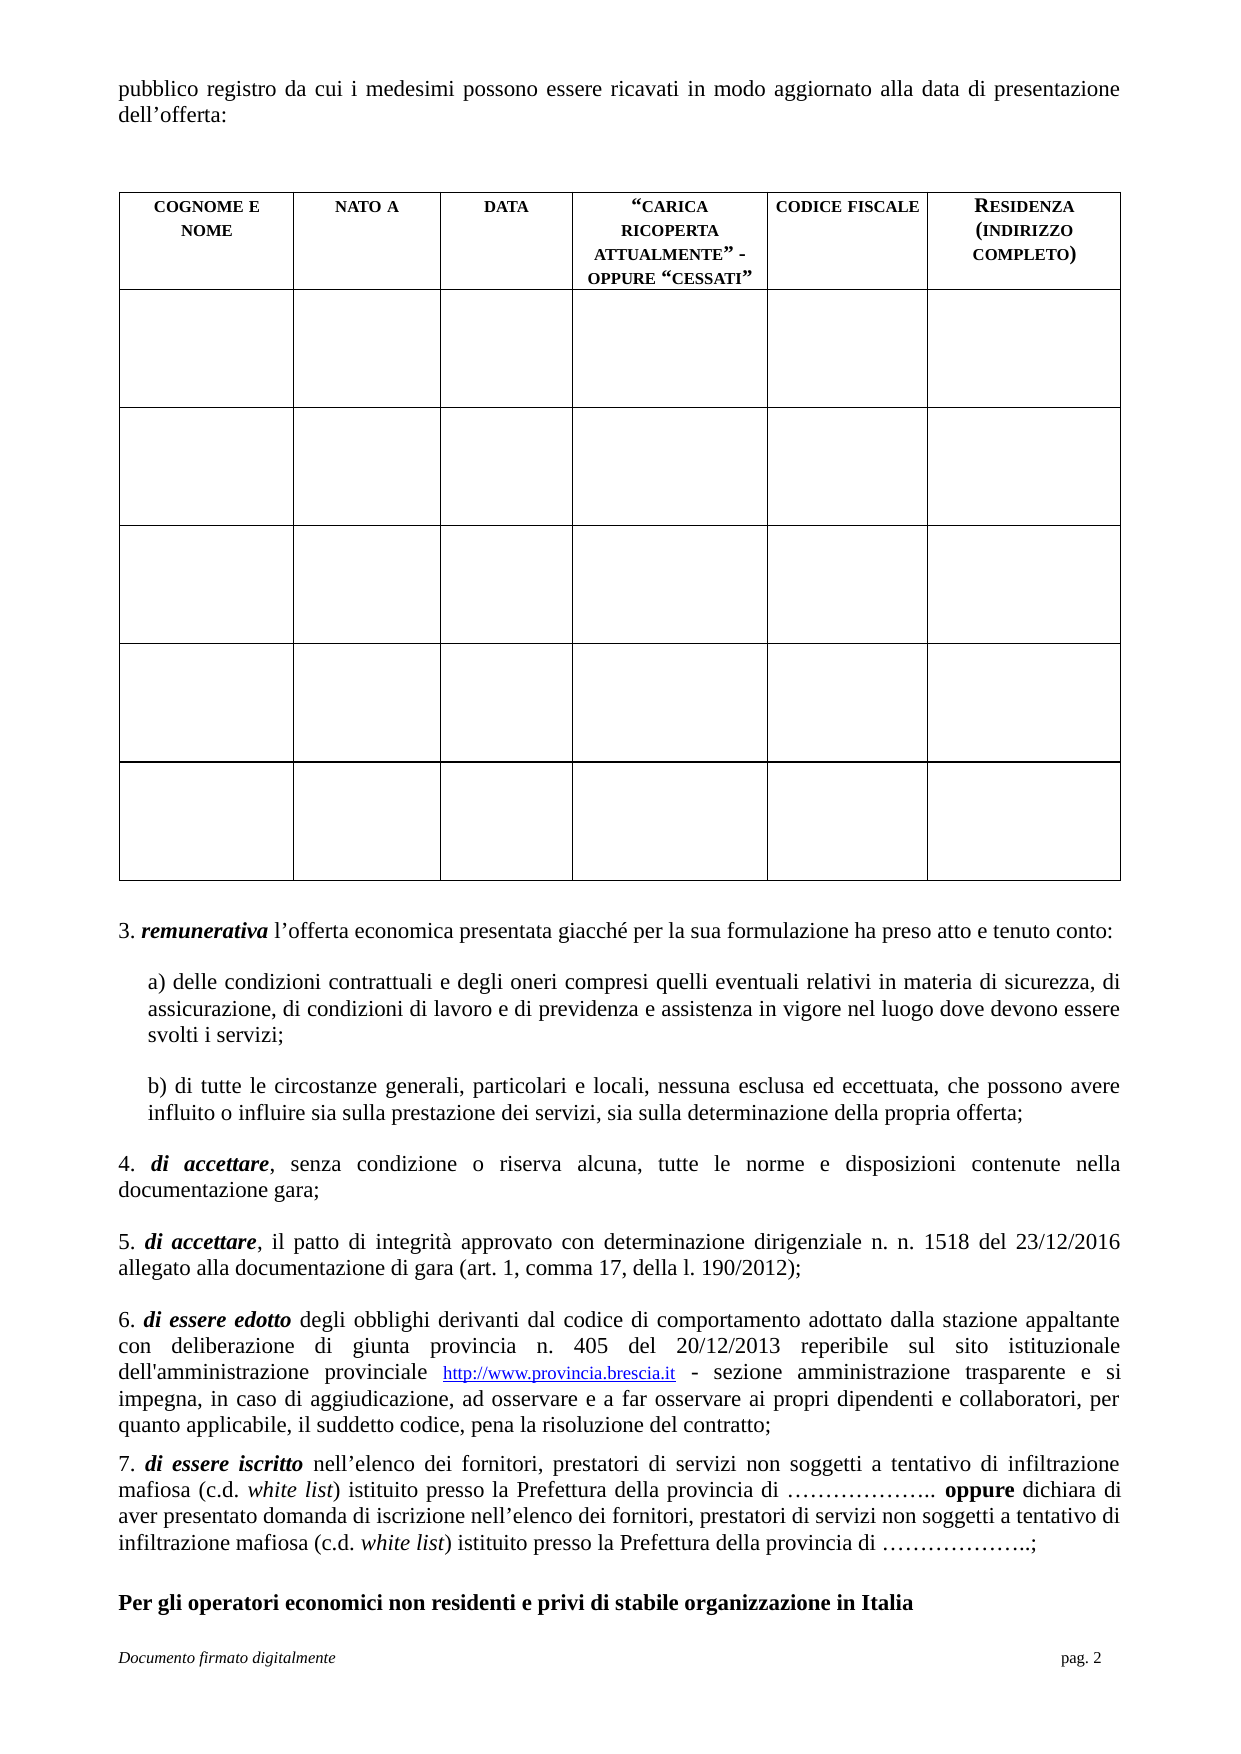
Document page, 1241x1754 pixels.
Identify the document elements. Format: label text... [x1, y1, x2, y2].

table_cell [768, 644, 927, 761]
table_cell [573, 290, 767, 407]
table_cell [928, 290, 1120, 407]
table_cell [294, 408, 440, 525]
table_cell [294, 763, 440, 879]
table_cell [294, 290, 440, 407]
table_cell [294, 526, 440, 643]
table_cell [768, 408, 927, 525]
table_cell [573, 526, 767, 643]
table_cell [294, 644, 440, 761]
text 6. di essere edotto degli obblighi derivanti dal codice di comportamento adottato dalla stazione appaltante con deliberazione di giunta provincia n. 405 del 20/12/2013 reperibile sul sito istituzionale dell'amministrazione provinciale http://www.provincia.brescia.it - sezione amministrazione trasparente e si impegna, in caso di aggiudicazione, ad osservare e a far osservare ai propri dipendenti e collaboratori, per quanto applicabile, il suddetto codice, pena la risoluzione del contratto; [118, 1306, 1122, 1437]
table_header “carica ricoperta attualmente” -oppure “cessati” [573, 193, 767, 289]
table_cell [573, 644, 767, 761]
text 3. remunerativa l’offerta economica presentata giacché per la sua formulazione ha preso atto e tenuto conto: [118, 917, 1122, 943]
table_cell [928, 763, 1120, 879]
text 5. di accettare, il patto di integrità approvato con determinazione dirigenziale n. n. 1518 del 23/12/2016 allegato alla documentazione di gara (art. 1, comma 17, della l. 190/2012); [118, 1228, 1122, 1281]
table_cell [120, 290, 293, 407]
text Per gli operatori economici non residenti e privi di stabile organizzazione in Italia [118, 1589, 1122, 1615]
table_header data [441, 193, 572, 289]
table_cell [441, 526, 572, 643]
table_cell [928, 526, 1120, 643]
table_header cognome e nome [120, 193, 293, 289]
text b) di tutte le circostanze generali, particolari e locali, nessuna esclusa ed eccettuata, che possono avere influito o influire sia sulla prestazione dei servizi, sia sulla determinazione della propria offerta; [148, 1072, 1122, 1125]
table_header codice fiscale [768, 193, 927, 289]
table_header Residenza (indirizzo completo) [928, 193, 1120, 289]
text 4. di accettare, senza condizione o riserva alcuna, tutte le norme e disposizioni contenute nella documentazione gara; [118, 1150, 1122, 1203]
table_cell [573, 408, 767, 525]
text a) delle condizioni contrattuali e degli oneri compresi quelli eventuali relativi in materia di sicurezza, di assicurazione, di condizioni di lavoro e di previdenza e assistenza in vigore nel luogo dove devono essere svolti i servizi; [148, 968, 1122, 1047]
table_cell [441, 408, 572, 525]
table_cell [768, 290, 927, 407]
table_cell [120, 763, 293, 879]
table_cell [441, 644, 572, 761]
table_header nato a [294, 193, 440, 289]
table_cell [120, 408, 293, 525]
table_cell [768, 526, 927, 643]
table_cell [928, 408, 1120, 525]
text 7. di essere iscritto nell’elenco dei fornitori, prestatori di servizi non soggetti a tentativo di infiltrazione mafiosa (c.d. white list) istituito presso la Prefettura della provincia di ……………….. oppure dichiara di aver presentato domanda di iscrizione nell’elenco dei fornitori, prestatori di servizi non soggetti a tentativo di infiltrazione mafiosa (c.d. white list) istituito presso la Prefettura della provincia di ………………..; [118, 1450, 1122, 1555]
table_cell [928, 644, 1120, 761]
table_cell [120, 526, 293, 643]
table_cell [573, 763, 767, 879]
table_cell [120, 644, 293, 761]
text pubblico registro da cui i medesimi possono essere ricavati in modo aggiornato alla data di presentazione dell’offerta: [118, 75, 1122, 128]
table_cell [768, 763, 927, 879]
table_cell [441, 763, 572, 879]
table_cell [441, 290, 572, 407]
